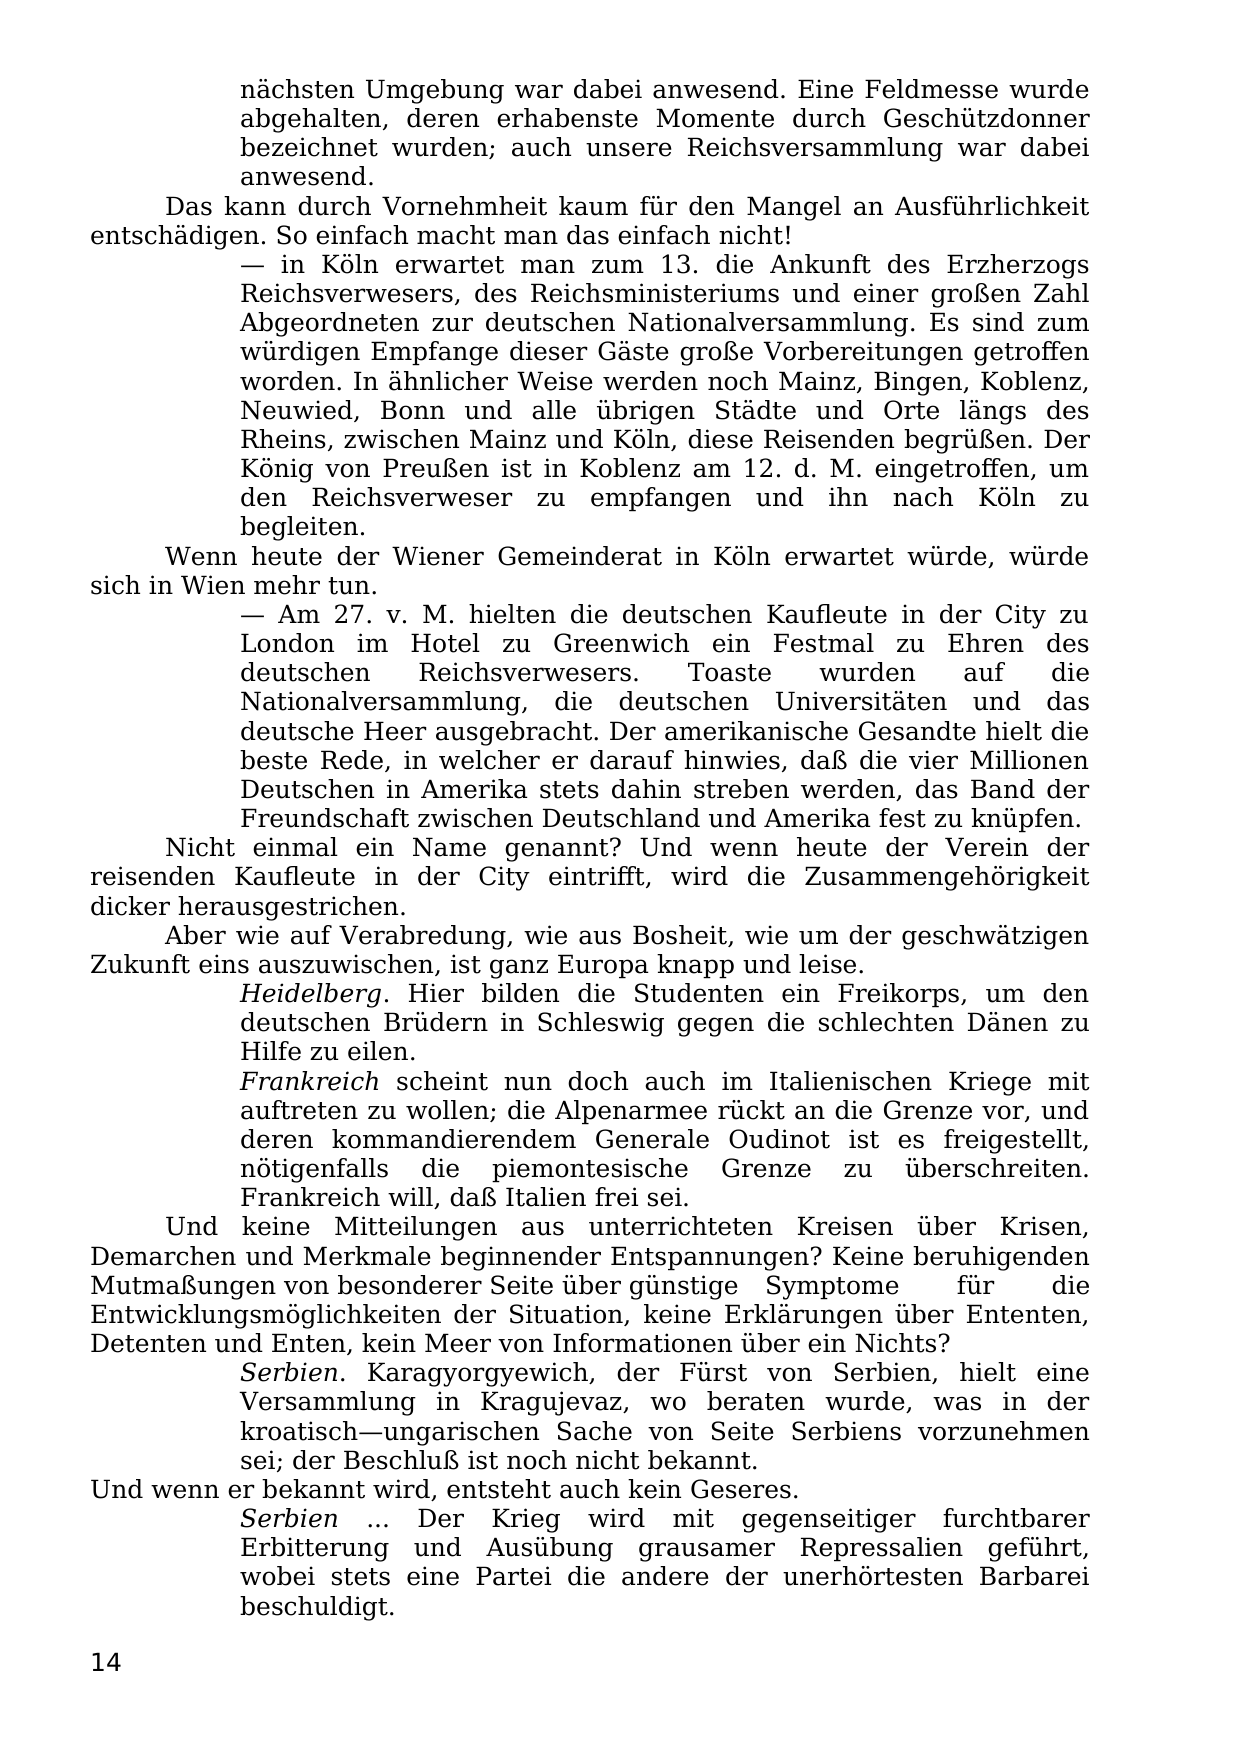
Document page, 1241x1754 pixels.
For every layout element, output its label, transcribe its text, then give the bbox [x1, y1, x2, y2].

text Frankreich scheint nun doch auch im Italienischen Kriege mit auftreten zu wollen; die Alpenarmee rückt an die Grenze vor, und deren kommandierendem Generale Oudinot ist es freigestellt, nötigenfalls die piemontesische Grenze zu überschreiten. Frankreich will, daß Italien frei sei. [240, 1067, 1091, 1212]
text Serbien. Karagyorgyewich, der Fürst von Serbien, hielt eine Versammlung in Kragujevaz, wo beraten wurde, was in der kroatisch—ungarischen Sache von Seite Serbiens vorzunehmen sei; der Beschluß ist noch nicht bekannt. [240, 1358, 1091, 1475]
text Und keine Mitteilungen aus unterrichteten Kreisen über Krisen, Demarchen und Merkmale beginnender Entspannungen? Keine beruhigenden Mutmaßungen von besonderer Seite über günstige Symptome für die Entwicklungsmöglichkeiten der Situation, keine Erklärungen über Ententen, Detenten und Enten, kein Meer von Informationen über ein Nichts? [90, 1212, 1091, 1358]
text Und wenn er bekannt wird, entsteht auch kein Geseres. [90, 1475, 1091, 1504]
text Heidelberg. Hier bilden die Studenten ein Freikorps, um den deutschen Brüdern in Schleswig gegen die schlechten Dänen zu Hilfe zu eilen. [240, 979, 1091, 1067]
text nächsten Umgebung war dabei anwesend. Eine Feldmesse wurde abgehalten, deren erhabenste Momente durch Geschützdonner bezeichnet wurden; auch unsere Reichsversammlung war dabei anwesend. [240, 75, 1091, 192]
text — Am 27. v. M. hielten die deutschen Kaufleute in der City zu London im Hotel zu Greenwich ein Festmal zu Ehren des deutschen Reichsverwesers. Toaste wurden auf die Nationalversammlung, die deutschen Universitäten und das deutsche Heer ausgebracht. Der amerikanische Gesandte hielt die beste Rede, in welcher er darauf hinwies, daß die vier Millionen Deutschen in Amerika stets dahin streben werden, das Band der Freundschaft zwischen Deutschland und Amerika fest zu knüpfen. [240, 600, 1091, 833]
text — in Köln erwartet man zum 13. die Ankunft des Erzherzogs Reichsverwesers, des Reichsministeriums und einer großen Zahl Abgeordneten zur deutschen Nationalversammlung. Es sind zum würdigen Empfange dieser Gäste große Vorbereitungen getroffen worden. In ähnlicher Weise werden noch Mainz, Bingen, Koblenz, Neuwied, Bonn und alle übrigen Städte und Orte längs des Rheins, zwischen Mainz und Köln, diese Reisenden begrüßen. Der König von Preußen ist in Koblenz am 12. d. M. eingetroffen, um den Reichsverweser zu empfangen und ihn nach Köln zu begleiten. [240, 250, 1091, 542]
text Serbien ... Der Krieg wird mit gegenseitiger furchtbarer Erbitterung und Ausübung grausamer Repressalien geführt, wobei stets eine Partei die andere der unerhörtesten Barbarei beschuldigt. [240, 1504, 1091, 1621]
text Wenn heute der Wiener Gemeinderat in Köln erwartet würde, würde sich in Wien mehr tun. [90, 542, 1091, 600]
text Das kann durch Vornehmheit kaum für den Mangel an Ausführlichkeit entschädigen. So einfach macht man das einfach nicht! [90, 192, 1091, 250]
text Aber wie auf Verabredung, wie aus Bosheit, wie um der geschwätzigen Zukunft eins auszuwischen, ist ganz Europa knapp und leise. [90, 921, 1091, 979]
text Nicht einmal ein Name genannt? Und wenn heute der Verein der reisenden Kaufleute in der City eintrifft, wird die Zusammengehörigkeit dicker herausgestrichen. [90, 833, 1091, 921]
